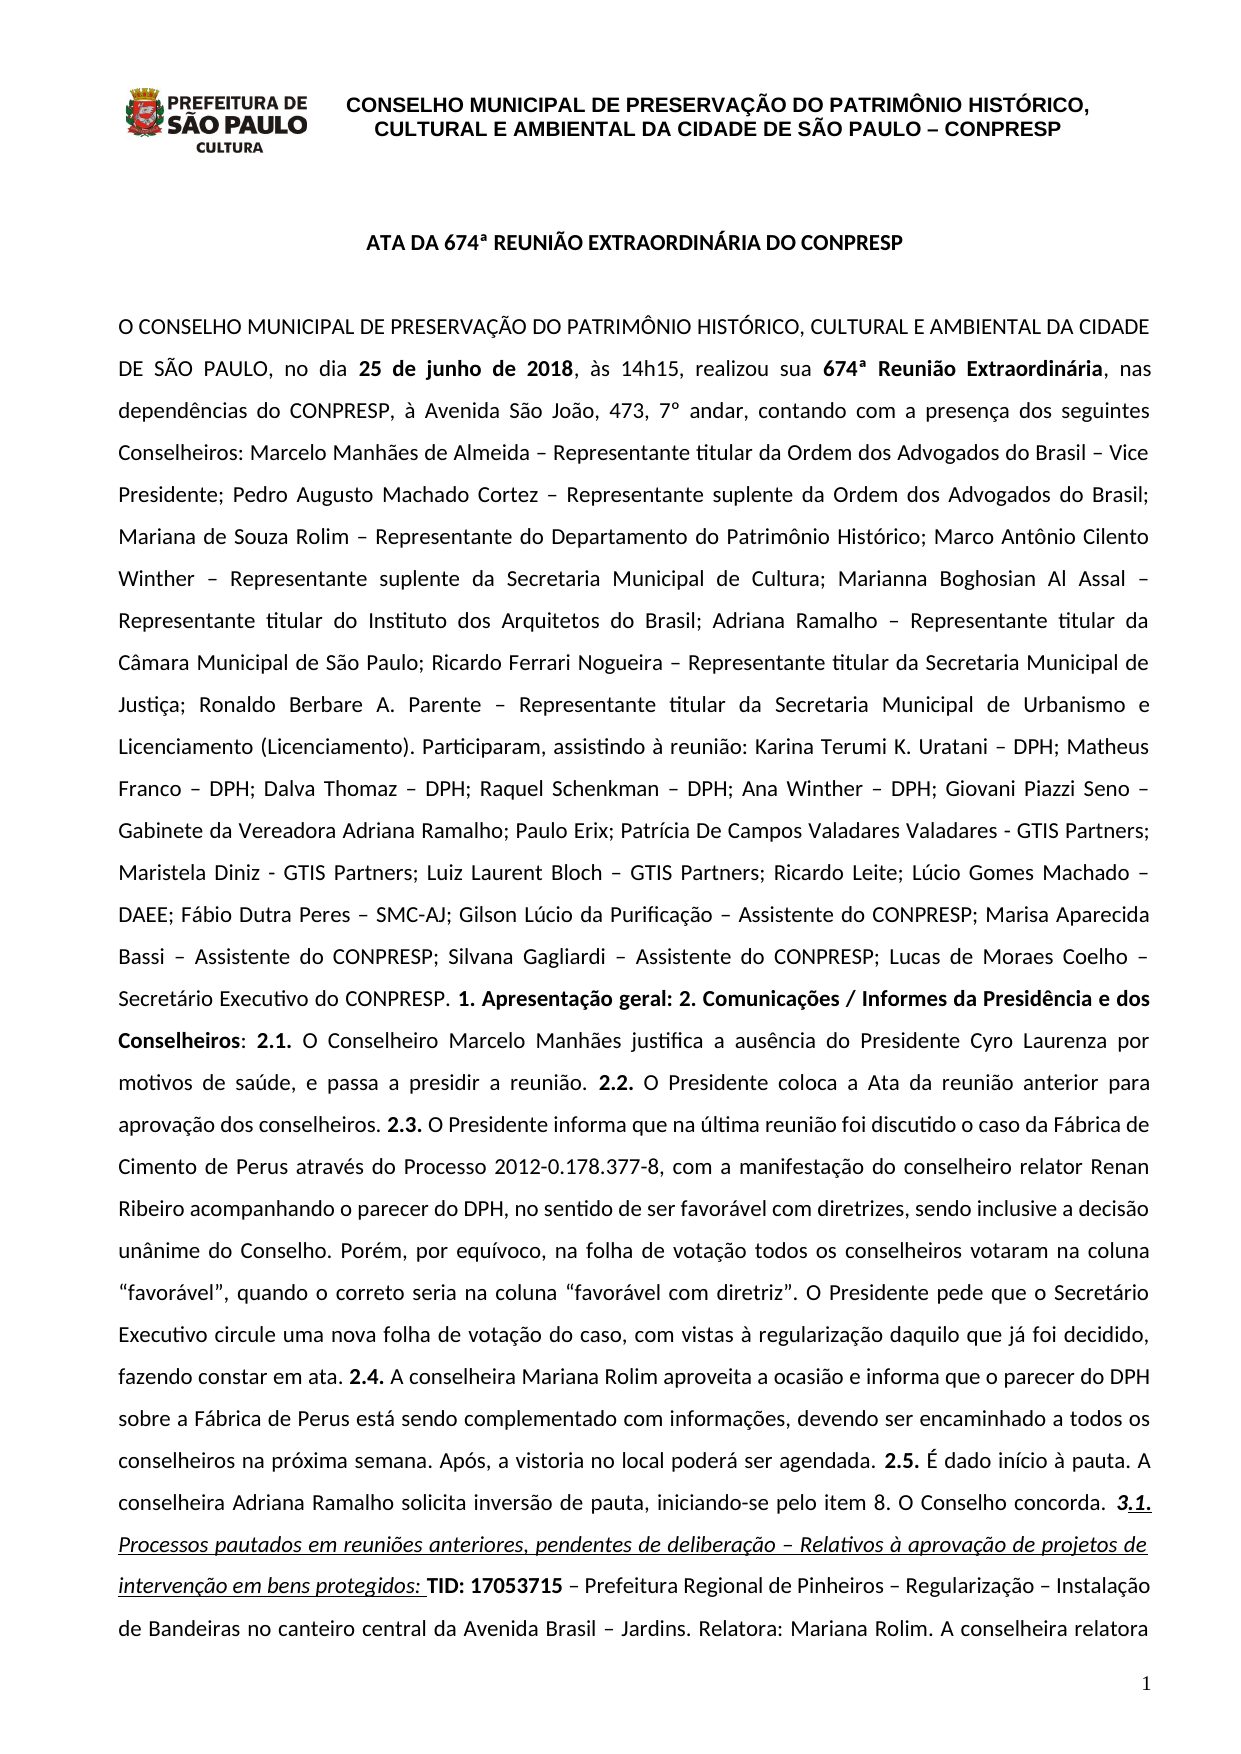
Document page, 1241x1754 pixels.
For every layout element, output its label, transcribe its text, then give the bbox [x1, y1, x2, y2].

text ATA DA 674ª REUNIÃO EXTRAORDINÁRIA DO CONPRESP [118, 228, 1152, 256]
text O CONSELHO MUNICIPAL DE PRESERVAÇÃO DO PATRIMÔNIO HISTÓRICO, CULTURAL E AMBIENTAL DA CIDADE DE SÃO PAULO, no dia 25 de junho de 2018, às 14h15, realizou sua 674ª Reunião Extraordinária, nas dependências do CONPRESP, à Avenida São João, 473, 7º andar, contando com a presença dos seguintes Conselheiros: Marcelo Manhães de Almeida – Representante titular da Ordem dos Advogados do Brasil – Vice Presidente; Pedro Augusto Machado Cortez – Representante suplente da Ordem dos Advogados do Brasil; Mariana de Souza Rolim – Representante do Departamento do Patrimônio Histórico; Marco Antônio Cilento Winther – Representante suplente da Secretaria Municipal de Cultura; Marianna Boghosian Al Assal – Representante titular do Instituto dos Arquitetos do Brasil; Adriana Ramalho – Representante titular da Câmara Municipal de São Paulo; Ricardo Ferrari Nogueira – Representante titular da Secretaria Municipal de Justiça; Ronaldo Berbare A. Parente – Representante titular da Secretaria Municipal de Urbanismo e Licenciamento (Licenciamento). Participaram, assistindo à reunião: Karina Terumi K. Uratani – DPH; Matheus Franco – DPH; Dalva Thomaz – DPH; Raquel Schenkman – DPH; Ana Winther – DPH; Giovani Piazzi Seno – Gabinete da Vereadora Adriana Ramalho; Paulo Erix; Patrícia De Campos Valadares Valadares - GTIS Partners; Maristela Diniz - GTIS Partners; Luiz Laurent Bloch – GTIS Partners; Ricardo Leite; Lúcio Gomes Machado – DAEE; Fábio Dutra Peres – SMC-AJ; Gilson Lúcio da Purificação – Assistente do CONPRESP; Marisa Aparecida Bassi – Assistente do CONPRESP; Silvana Gagliardi – Assistente do CONPRESP; Lucas de Moraes Coelho – Secretário Executivo do CONPRESP. 1. Apresentação geral: 2. Comunicações / Informes da Presidência e dos Conselheiros: 2.1. O Conselheiro Marcelo Manhães justifica a ausência do Presidente Cyro Laurenza por motivos de saúde, e passa a presidir a reunião. 2.2. O Presidente coloca a Ata da reunião anterior para aprovação dos conselheiros. 2.3. O Presidente informa que na última reunião foi discutido o caso da Fábrica de Cimento de Perus através do Processo 2012-0.178.377-8, com a manifestação do conselheiro relator Renan Ribeiro acompanhando o parecer do DPH, no sentido de ser favorável com diretrizes, sendo inclusive a decisão unânime do Conselho. Porém, por equívoco, na folha de votação todos os conselheiros votaram na coluna “favorável”, quando o correto seria na coluna “favorável com diretriz”. O Presidente pede que o Secretário Executivo circule uma nova folha de votação do caso, com vistas à regularização daquilo que já foi decidido, fazendo constar em ata. 2.4. A conselheira Mariana Rolim aproveita a ocasião e informa que o parecer do DPH sobre a Fábrica de Perus está sendo complementado com informações, devendo ser encaminhado a todos os conselheiros na próxima semana. Após, a vistoria no local poderá ser agendada. 2.5. É dado início à pauta. A conselheira Adriana Ramalho solicita inversão de pauta, iniciando-se pelo item 8. O Conselho concorda. 3.1. Processos pautados em reuniões anteriores, pendentes de deliberação – Relativos à aprovação de projetos de intervenção em bens protegidos: TID: 17053715 – Prefeitura Regional de Pinheiros – Regularização – Instalação de Bandeiras no canteiro central da Avenida Brasil – Jardins. Relatora: Mariana Rolim. A conselheira relatora [118, 312, 1152, 1642]
